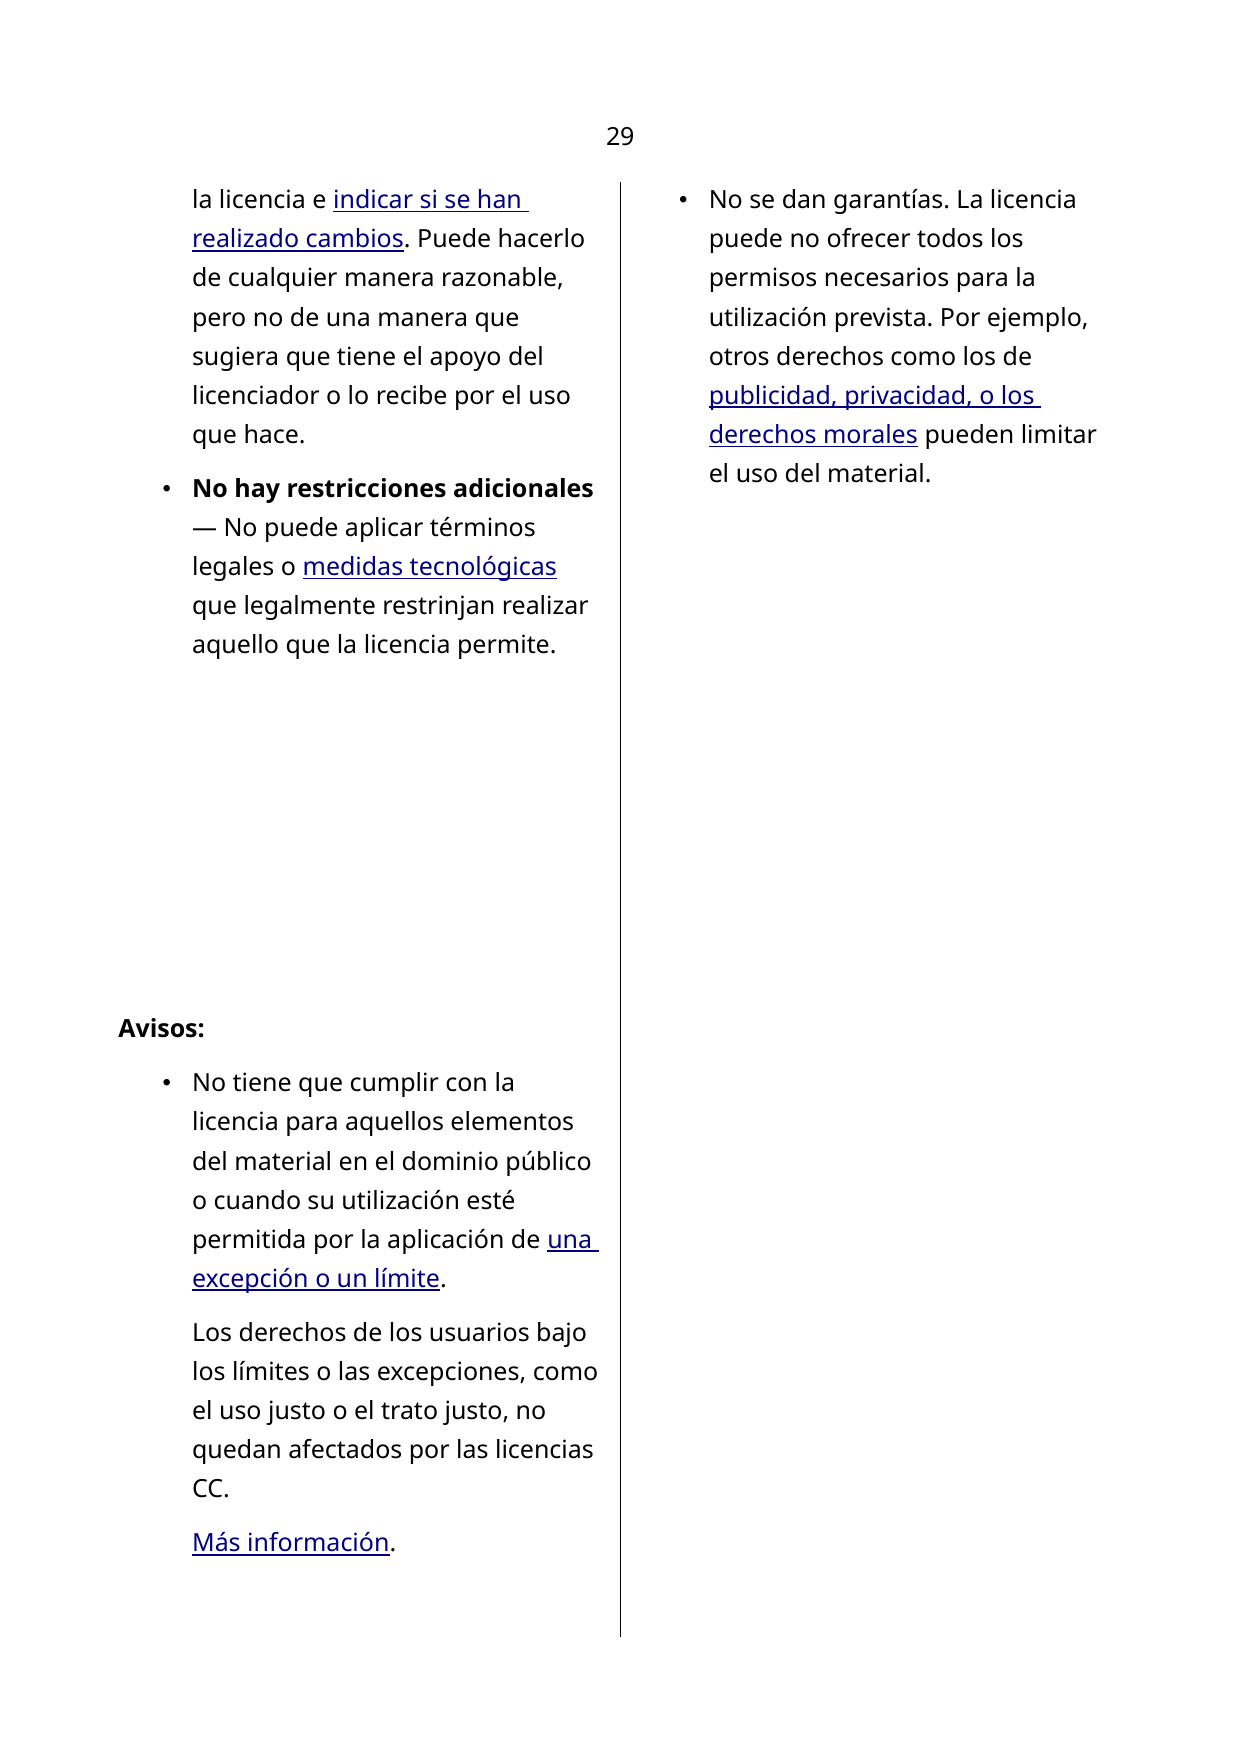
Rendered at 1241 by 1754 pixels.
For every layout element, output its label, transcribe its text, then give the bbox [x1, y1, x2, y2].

list No hay restricciones adicionales — No puede aplicar términos legales o medidas tecnológicas que legalmente restrinjan realizar aquello que la licencia permite. [162, 470, 605, 661]
list la licencia e indicar si se han realizado cambios. Puede hacerlo de cualquier manera razonable, pero no de una manera que sugiera que tiene el apoyo del licenciador o lo recibe por el uso que hace. [162, 182, 605, 451]
list Más información. [162, 1525, 605, 1559]
list Los derechos de los usuarios bajo los límites o las excepciones, como el uso justo o el trato justo, no quedan afectados por las licencias CC. [162, 1314, 605, 1505]
list No tiene que cumplir con la licencia para aquellos elementos del material en el dominio público o cuando su utilización esté permitida por la aplicación de una excepción o un límite. [162, 1065, 605, 1295]
list No se dan garantías. La licencia puede no ofrecer todos los permisos necesarios para la utilización prevista. Por ejemplo, otros derechos como los de publicidad, privacidad, o los derechos morales pueden limitar el uso del material. [679, 182, 1122, 490]
text Avisos: [118, 1011, 605, 1045]
